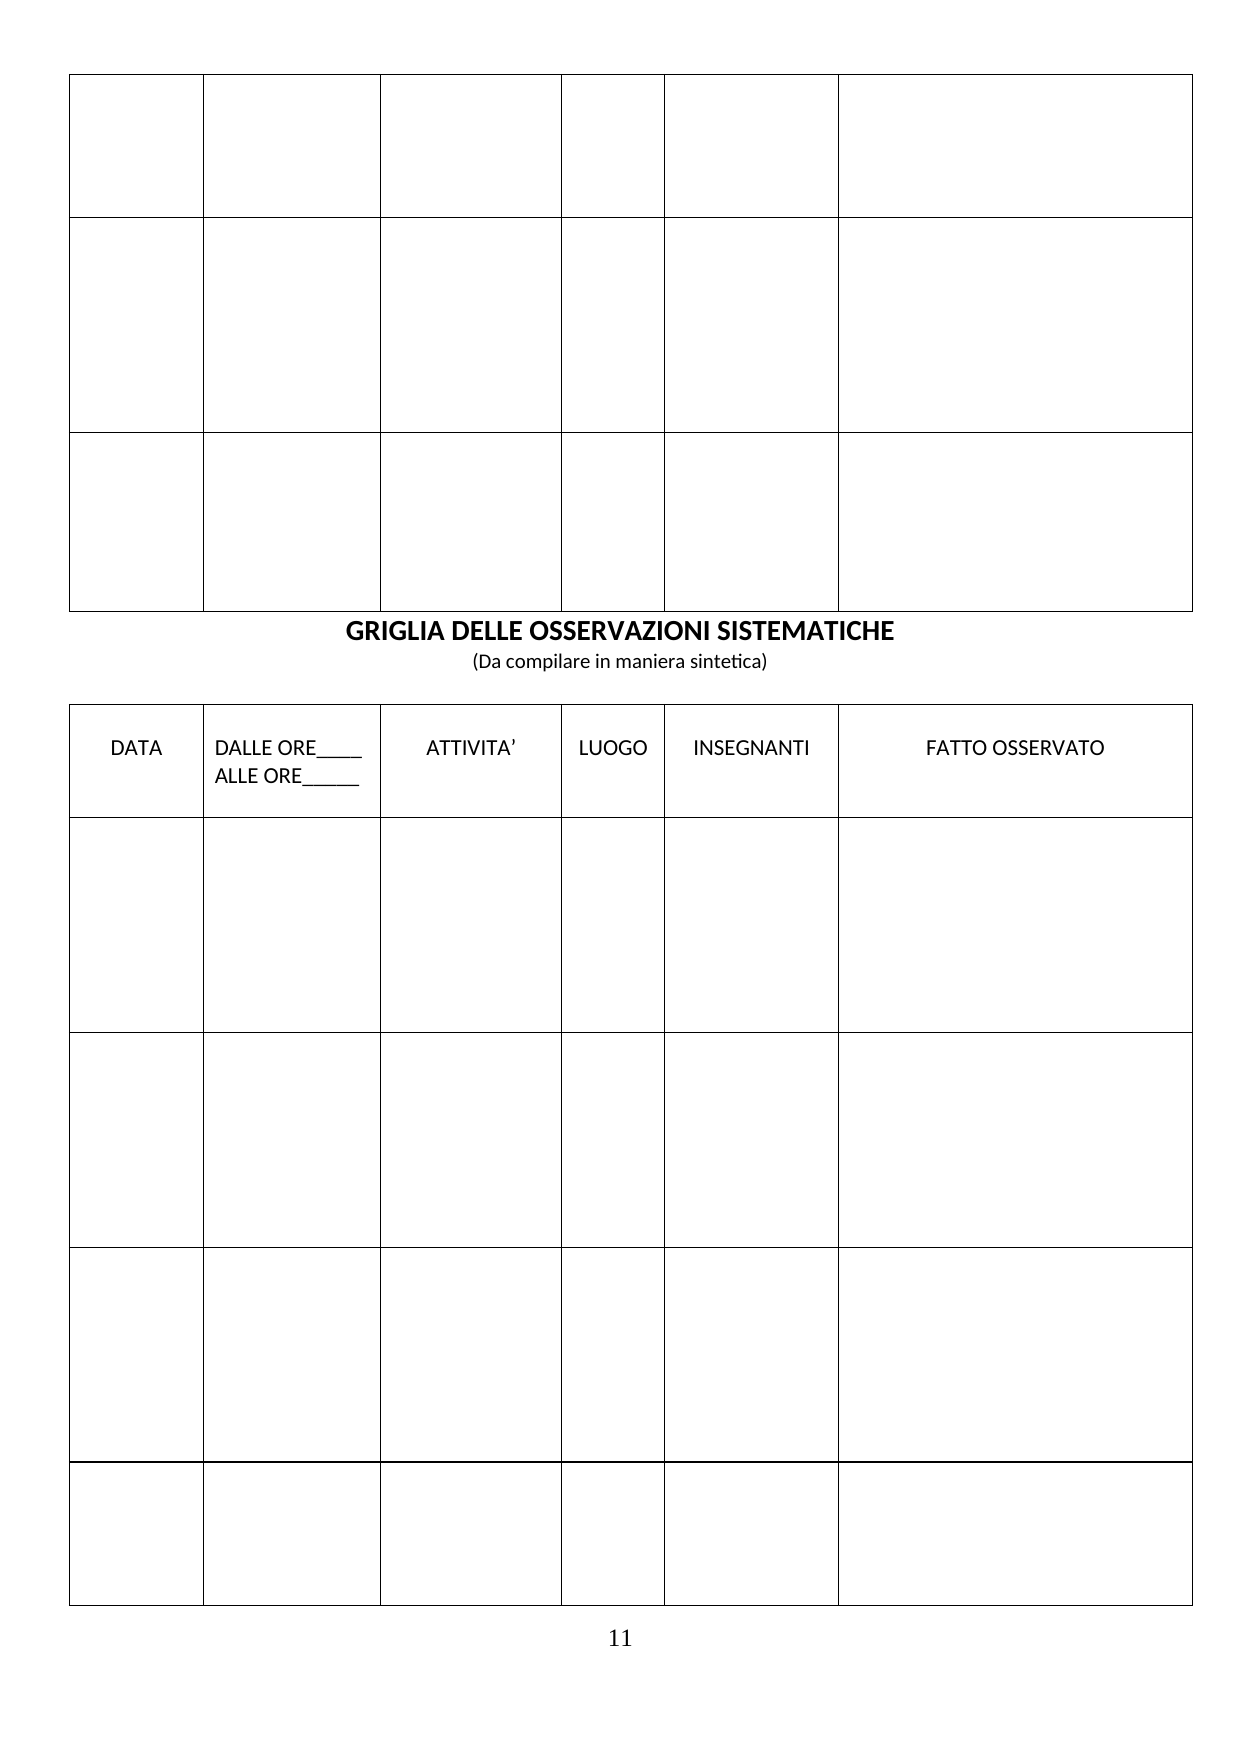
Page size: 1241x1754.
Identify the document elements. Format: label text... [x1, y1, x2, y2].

table_cell [839, 1033, 1192, 1247]
text GRIGLIA DELLE OSSERVAZIONI SISTEMATICHE [118, 612, 1122, 648]
table_cell [839, 218, 1192, 432]
table_header DALLE ORE____ ALLE ORE_____ [204, 705, 380, 817]
table_cell [839, 1248, 1192, 1461]
table_cell [562, 1248, 664, 1461]
table_cell [204, 433, 380, 611]
text (Da compilare in maniera sintetica) [118, 648, 1122, 673]
table_cell [665, 433, 838, 611]
table_cell [70, 818, 203, 1032]
table_cell [839, 818, 1192, 1032]
table_header DATA [70, 705, 203, 817]
table_cell [381, 1248, 561, 1461]
table_cell [204, 1248, 380, 1461]
table_cell [381, 818, 561, 1032]
table_header LUOGO [562, 705, 664, 817]
table_cell [204, 75, 380, 217]
table_cell [665, 75, 838, 217]
table_cell [381, 1463, 561, 1605]
table_cell [70, 218, 203, 432]
table_cell [562, 1033, 664, 1247]
table_cell [665, 218, 838, 432]
table_cell [665, 818, 838, 1032]
table_cell [204, 218, 380, 432]
table_cell [665, 1248, 838, 1461]
table_cell [381, 433, 561, 611]
table_cell [381, 1033, 561, 1247]
table_cell [70, 1463, 203, 1605]
table_cell [70, 433, 203, 611]
table_cell [562, 433, 664, 611]
table_header ATTIVITA’ [381, 705, 561, 817]
table_cell [204, 818, 380, 1032]
table_cell [562, 818, 664, 1032]
table_cell [381, 75, 561, 217]
table_cell [665, 1033, 838, 1247]
table_header FATTO OSSERVATO [839, 705, 1192, 817]
table_cell [381, 218, 561, 432]
table_cell [839, 433, 1192, 611]
table_cell [70, 75, 203, 217]
table_cell [70, 1033, 203, 1247]
table_cell [70, 1248, 203, 1461]
table_cell [204, 1033, 380, 1247]
table_header INSEGNANTI [665, 705, 838, 817]
table_cell [839, 1463, 1192, 1605]
table_cell [562, 218, 664, 432]
table_cell [562, 75, 664, 217]
table_cell [204, 1463, 380, 1605]
table_cell [839, 75, 1192, 217]
table_cell [665, 1463, 838, 1605]
table_cell [562, 1463, 664, 1605]
